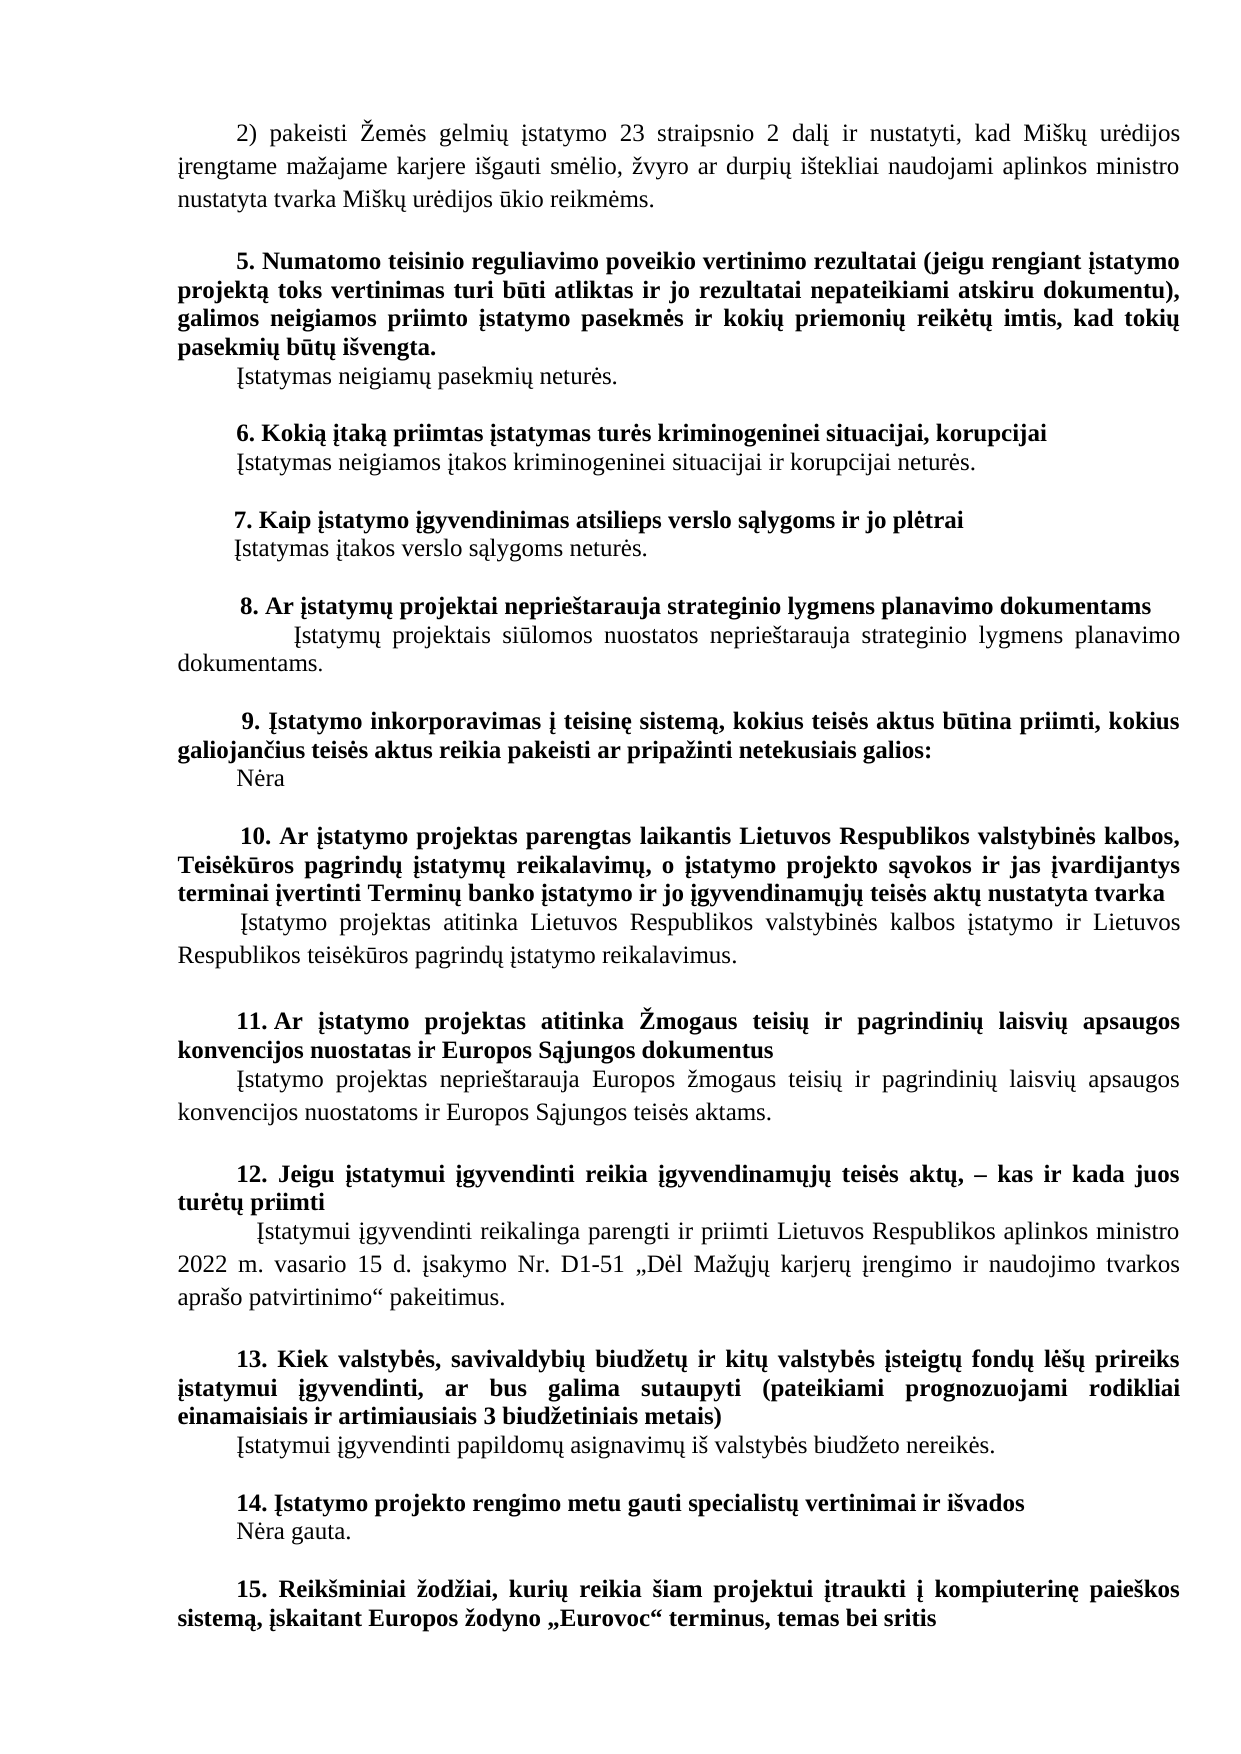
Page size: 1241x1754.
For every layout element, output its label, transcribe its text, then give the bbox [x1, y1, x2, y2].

text 13. Kiek valstybės, savivaldybių biudžetų ir kitų valstybės įsteigtų fondų lėšų prireiks įstatymui įgyvendinti, ar bus galima sutaupyti (pateikiami prognozuojami rodikliai einamaisiais ir artimiausiais 3 biudžetiniais metais) [177, 1344, 1181, 1430]
text Įstatymo projektas neprieštarauja Europos žmogaus teisių ir pagrindinių laisvių apsaugos konvencijos nuostatoms ir Europos Sąjungos teisės aktams. [177, 1064, 1181, 1126]
text Įstatymas neigiamos įtakos kriminogeninei situacijai ir korupcijai neturės. [215, 447, 1181, 476]
text Nėra [177, 763, 1181, 792]
text 5. Numatomo teisinio reguliavimo poveikio vertinimo rezultatai (jeigu rengiant įstatymo projektą toks vertinimas turi būti atliktas ir jo rezultatai nepateikiami atskiru dokumentu), galimos neigiamos priimto įstatymo pasekmės ir kokių priemonių reikėtų imtis, kad tokių pasekmių būtų išvengta. [177, 246, 1181, 361]
text 12. Jeigu įstatymui įgyvendinti reikia įgyvendinamųjų teisės aktų, – kas ir kada juos turėtų priimti [177, 1159, 1181, 1216]
text Įstatymų projektais siūlomos nuostatos neprieštarauja strateginio lygmens planavimo dokumentams. [177, 620, 1181, 677]
text 10. Ar įstatymo projektas parengtas laikantis Lietuvos Respublikos valstybinės kalbos, Teisėkūros pagrindų įstatymų reikalavimų, o įstatymo projekto sąvokos ir jas įvardijantys terminai įvertinti Terminų banko įstatymo ir jo įgyvendinamųjų teisės aktų nustatyta tvarka [177, 821, 1181, 907]
text 8. Ar įstatymų projektai neprieštarauja strateginio lygmens planavimo dokumentams [177, 591, 1181, 620]
text Įstatymui įgyvendinti papildomų asignavimų iš valstybės biudžeto nereikės. [177, 1430, 1181, 1459]
text 2) pakeisti Žemės gelmių įstatymo 23 straipsnio 2 dalį ir nustatyti, kad Miškų urėdijos įrengtame mažajame karjere išgauti smėlio, žvyro ar durpių ištekliai naudojami aplinkos ministro nustatyta tvarka Miškų urėdijos ūkio reikmėms. [177, 118, 1181, 213]
text 11. Ar įstatymo projektas atitinka Žmogaus teisių ir pagrindinių laisvių apsaugos konvencijos nuostatas ir Europos Sąjungos dokumentus [177, 1006, 1181, 1064]
text Įstatymo projektas atitinka Lietuvos Respublikos valstybinės kalbos įstatymo ir Lietuvos Respublikos teisėkūros pagrindų įstatymo reikalavimus. [177, 907, 1181, 969]
text Įstatymui įgyvendinti reikalinga parengti ir priimti Lietuvos Respublikos aplinkos ministro 2022 m. vasario 15 d. įsakymo Nr. D1-51 „Dėl Mažųjų karjerų įrengimo ir naudojimo tvarkos aprašo patvirtinimo“ pakeitimus. [177, 1216, 1181, 1311]
text Nėra gauta. [177, 1516, 1181, 1545]
text 15. Reikšminiai žodžiai, kurių reikia šiam projektui įtraukti į kompiuterinę paieškos sistemą, įskaitant Europos žodyno „Eurovoc“ terminus, temas bei sritis [177, 1574, 1181, 1631]
text 7. Kaip įstatymo įgyvendinimas atsilieps verslo sąlygoms ir jo plėtrai [177, 505, 1181, 533]
text 6. Kokią įtaką priimtas įstatymas turės kriminogeninei situacijai, korupcijai [177, 418, 1181, 447]
text Įstatymas įtakos verslo sąlygoms neturės. [177, 533, 1181, 562]
text Įstatymas neigiamų pasekmių neturės. [177, 361, 1181, 390]
text 14. Įstatymo projekto rengimo metu gauti specialistų vertinimai ir išvados [177, 1488, 1181, 1516]
text 9. Įstatymo inkorporavimas į teisinę sistemą, kokius teisės aktus būtina priimti, kokius galiojančius teisės aktus reikia pakeisti ar pripažinti netekusiais galios: [177, 706, 1181, 763]
